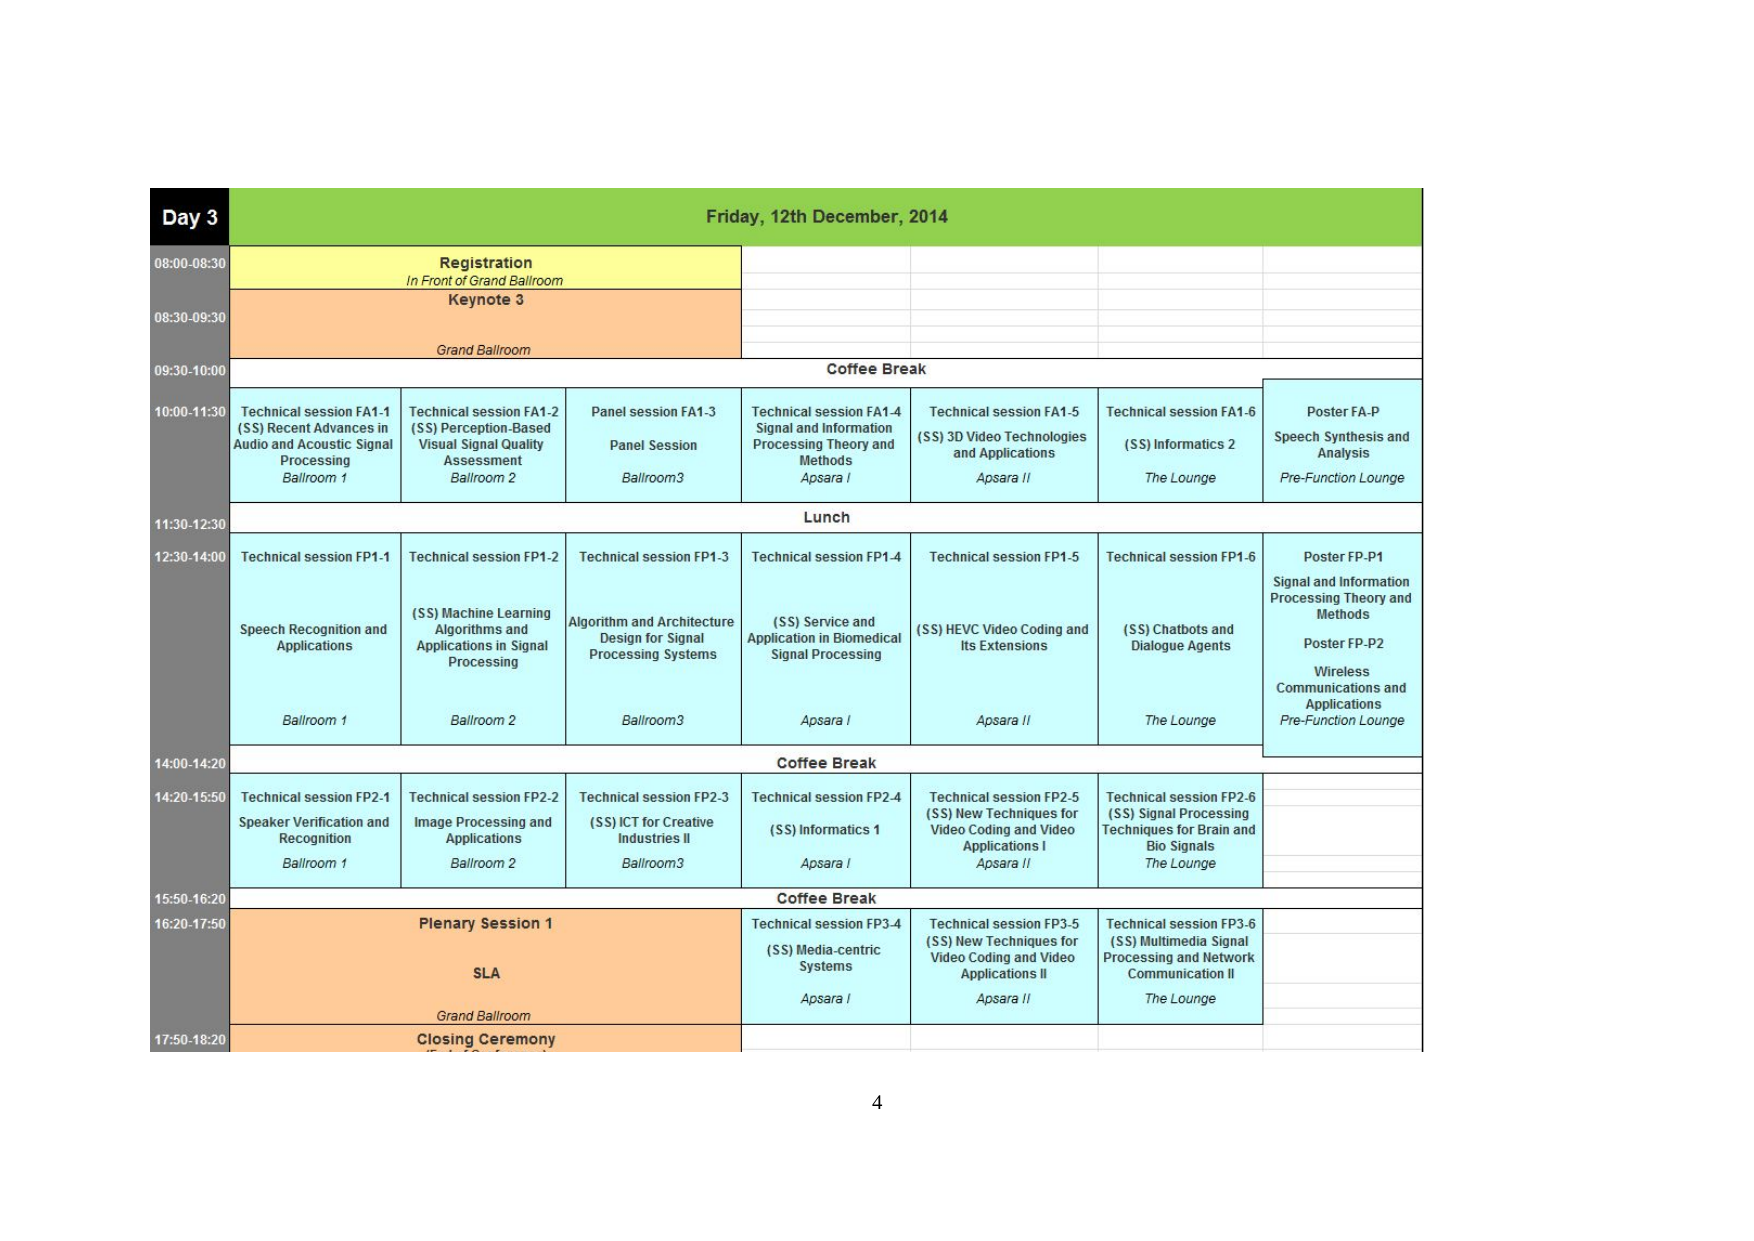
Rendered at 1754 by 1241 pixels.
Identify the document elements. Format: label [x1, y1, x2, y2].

picture [150, 188, 1424, 1052]
